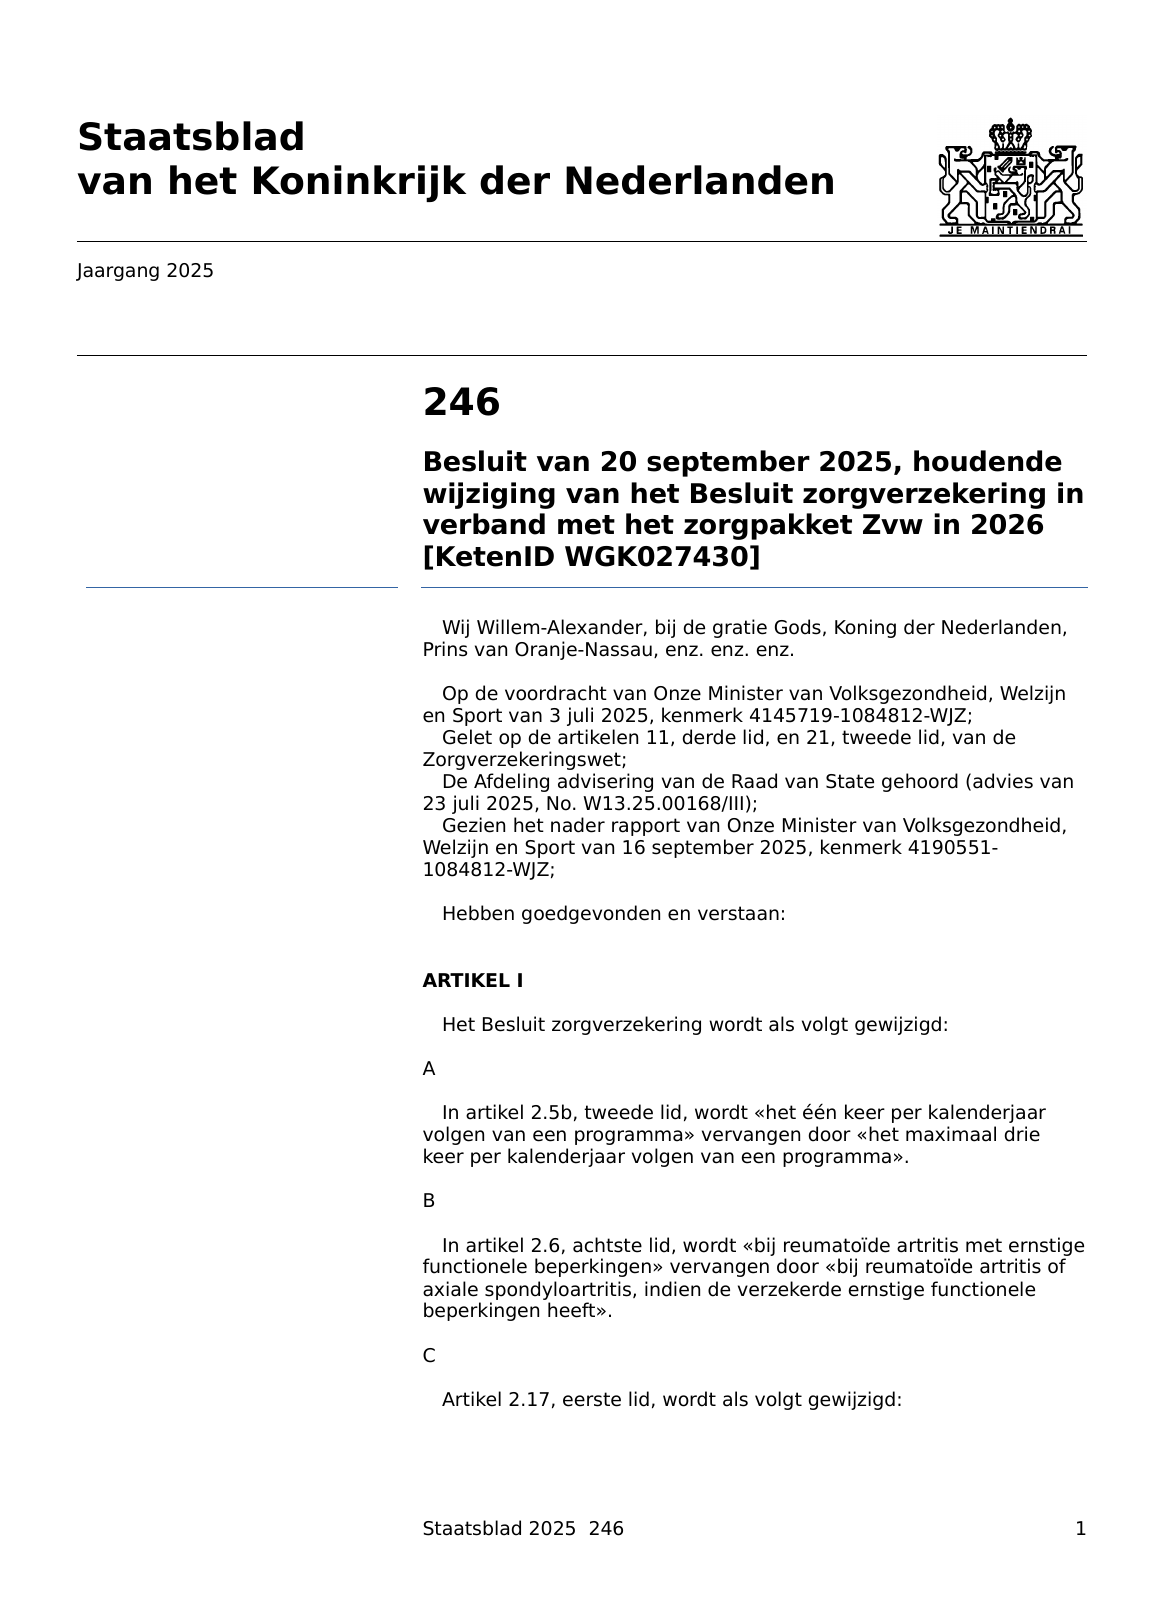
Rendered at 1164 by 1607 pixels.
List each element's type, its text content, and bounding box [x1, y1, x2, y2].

text In artikel 2.5b, tweede lid, wordt «het één keer per kalenderjaar volgen van een programma» vervangen door «het maximaal drie keer per kalenderjaar volgen van een programma». [422, 1102, 1087, 1168]
text A [422, 1058, 1087, 1080]
text In artikel 2.6, achtste lid, wordt «bij reumatoïde artritis met ernstige functionele beperkingen» vervangen door «bij reumatoïde artritis of axiale spondyloartritis, indien de verzekerde ernstige functionele beperkingen heeft». [422, 1234, 1087, 1322]
picture [936, 115, 1087, 240]
table_cell Jaargang 2025 [77, 242, 1087, 355]
text Gezien het nader rapport van Onze Minister van Volksgezondheid, Welzijn en Sport van 16 september 2025, kenmerk 4190551-1084812-WJZ; [422, 815, 1087, 881]
text Het Besluit zorgverzekering wordt als volgt gewijzigd: [422, 1014, 1087, 1036]
table_header [886, 100, 1087, 241]
subtitle 246 [422, 381, 1087, 424]
text C [422, 1344, 1087, 1367]
text Artikel 2.17, eerste lid, wordt als volgt gewijzigd: [422, 1389, 1087, 1411]
text Op de voordracht van Onze Minister van Volksgezondheid, Welzijn en Sport van 3 juli 2025, kenmerk 4145719-1084812-WJZ; [422, 683, 1087, 727]
text Gelet op de artikelen 11, derde lid, en 21, tweede lid, van de Zorgverzekeringswet; [422, 727, 1087, 771]
text Hebben goedgevonden en verstaan: [422, 903, 1087, 925]
text B [422, 1190, 1087, 1212]
text Besluit van 20 september 2025, houdende wijziging van het Besluit zorgverzekering in verband met het zorgpakket Zvw in 2026 [KetenID WGK027430] [422, 447, 1087, 573]
text Wij Willem-Alexander, bij de gratie Gods, Koning der Nederlanden, Prins van Oranje-Nassau, enz. enz. enz. [422, 617, 1087, 661]
text De Afdeling advisering van de Raad van State gehoord (advies van 23 juli 2025, No. W13.25.00168/III); [422, 771, 1087, 815]
table_header Staatsblad van het Koninkrijk der Nederlanden [77, 100, 886, 241]
subtitle ARTIKEL I [422, 970, 1087, 992]
